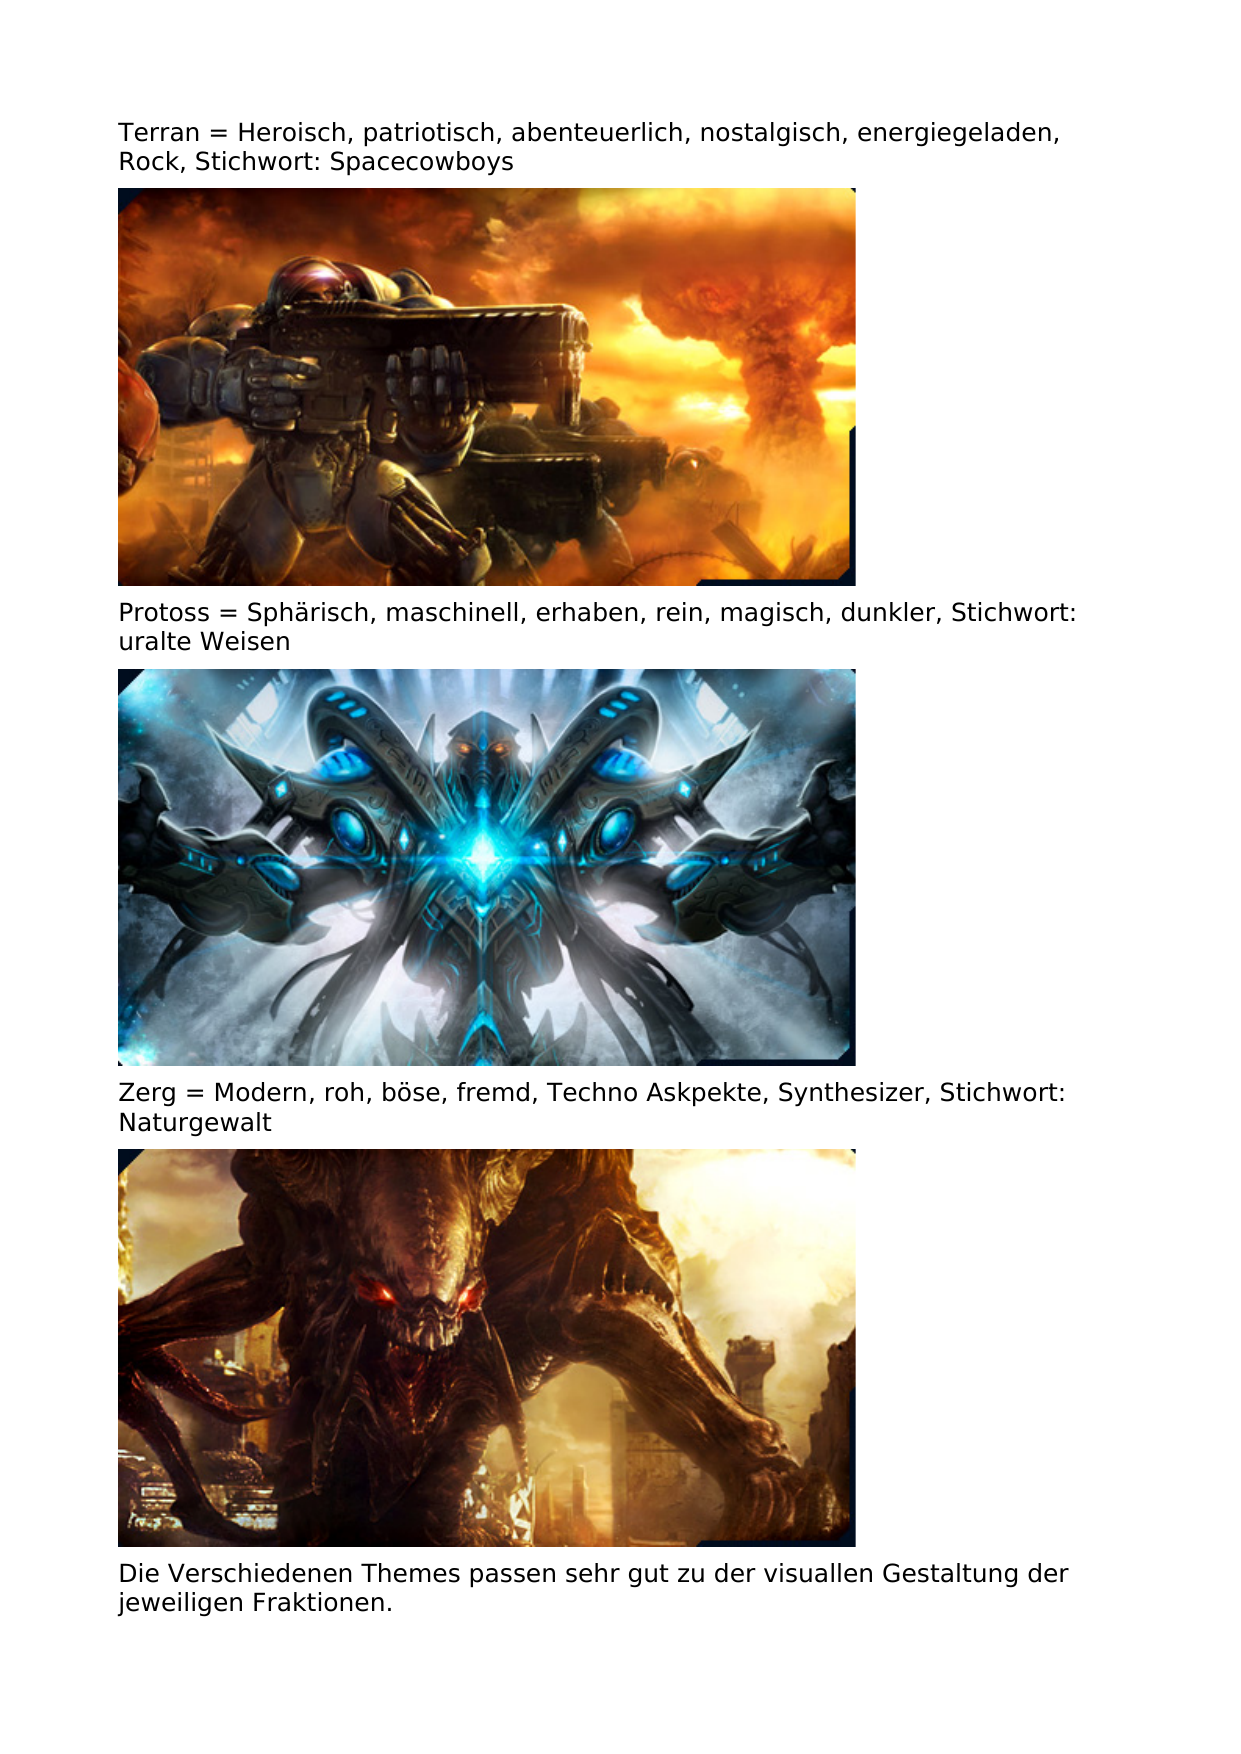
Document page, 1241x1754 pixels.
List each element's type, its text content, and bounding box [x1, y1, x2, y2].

picture [118, 1149, 856, 1547]
picture [118, 669, 856, 1066]
text Die Verschiedenen Themes passen sehr gut zu der visuallen Gestaltung der jeweiligen Fraktionen. [118, 1559, 1122, 1617]
text Terran = Heroisch, patriotisch, abenteuerlich, nostalgisch, energiegeladen, Rock, Stichwort: Spacecowboys [118, 118, 1122, 176]
picture [118, 188, 856, 586]
text Protoss = Sphärisch, maschinell, erhaben, rein, magisch, dunkler, Stichwort: uralte Weisen [118, 598, 1122, 657]
text Zerg = Modern, roh, böse, fremd, Techno Askpekte, Synthesizer, Stichwort: Naturgewalt [118, 1078, 1122, 1137]
